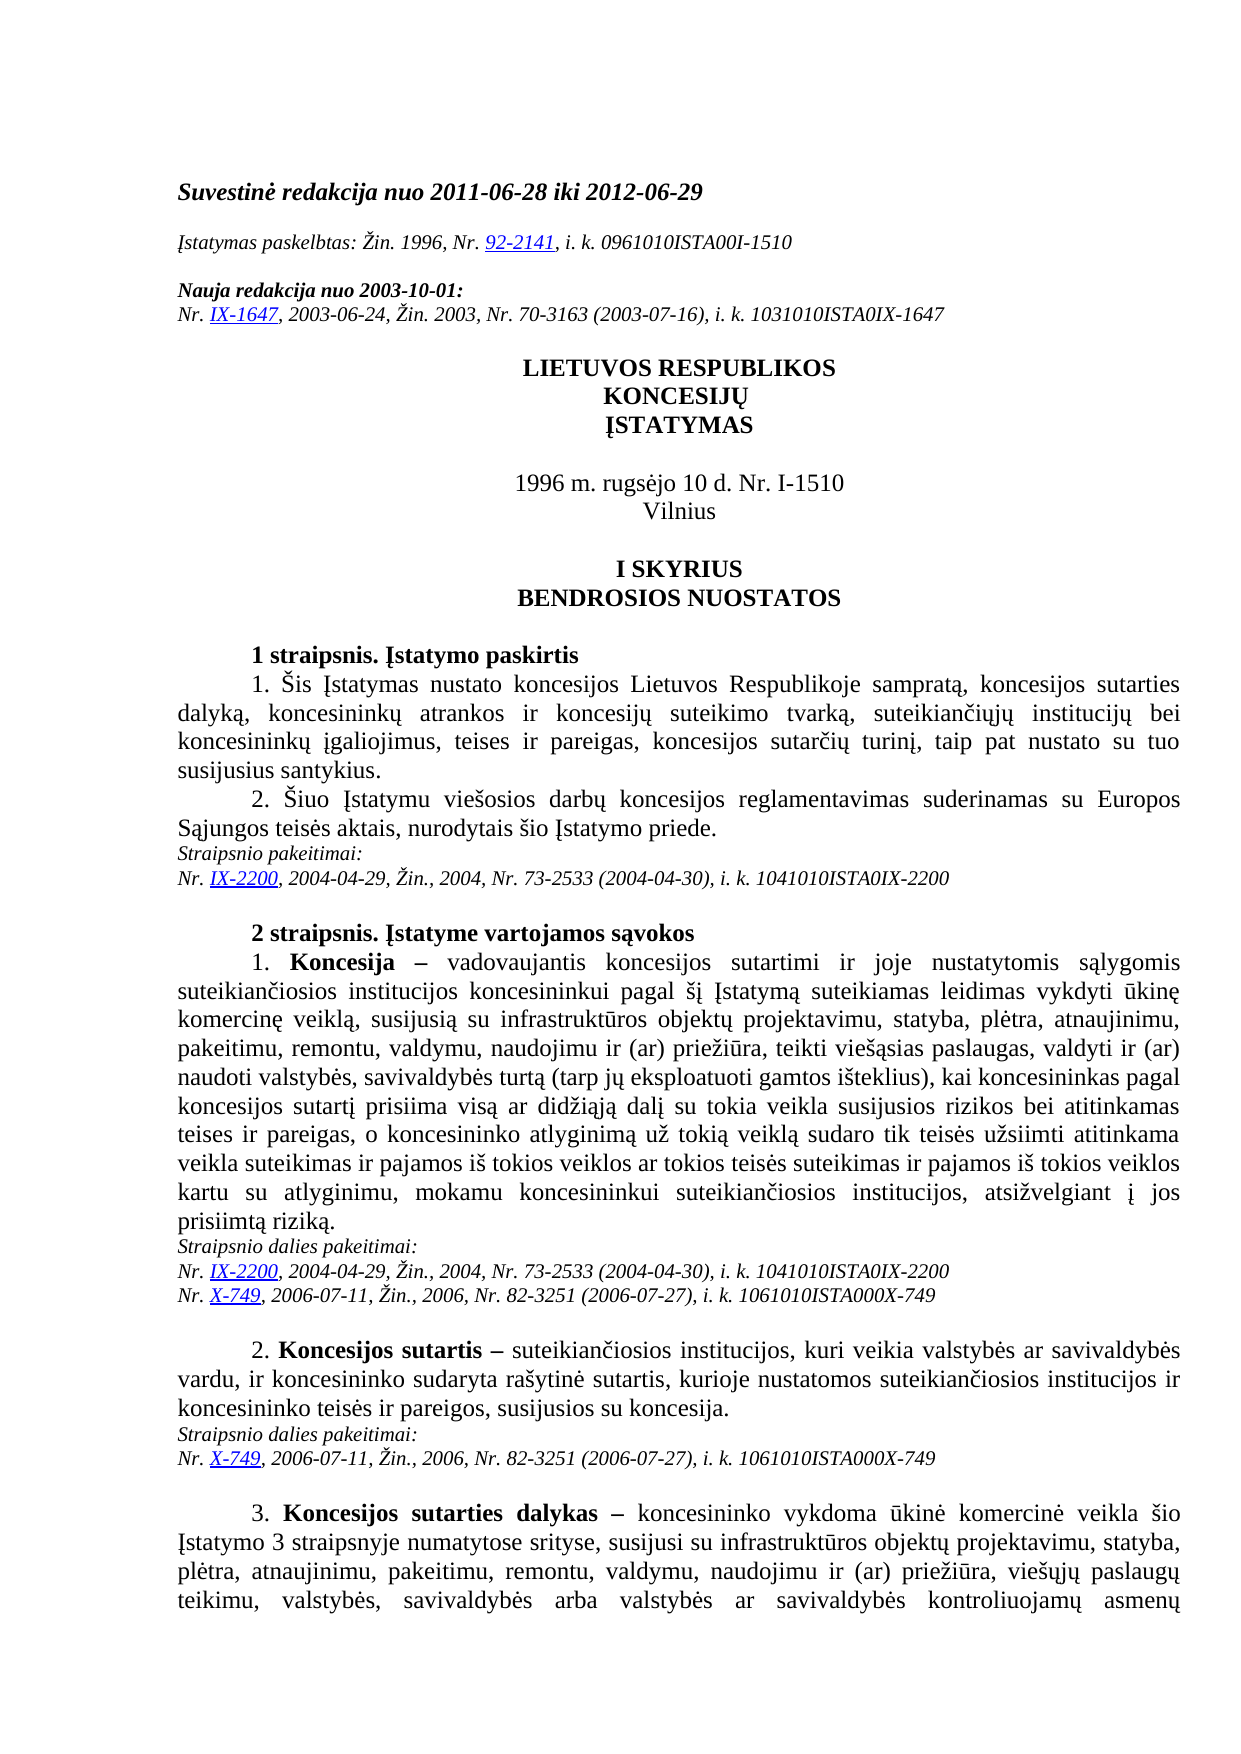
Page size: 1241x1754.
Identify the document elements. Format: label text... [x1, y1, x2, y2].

text I SKYRIUS [177, 554, 1181, 583]
text 2. Koncesijos sutartis – suteikiančiosios institucijos, kuri veikia valstybės ar savivaldybės vardu, ir koncesininko sudaryta rašytinė sutartis, kurioje nustatomos suteikiančiosios institucijos ir koncesininko teisės ir pareigos, susijusios su koncesija. [177, 1335, 1181, 1422]
text Nr. IX-2200, 2004-04-29, Žin., 2004, Nr. 73-2533 (2004-04-30), i. k. 1041010ISTA0IX-2200 [177, 1258, 1181, 1283]
text Nr. IX-1647, 2003-06-24, Žin. 2003, Nr. 70-3163 (2003-07-16), i. k. 1031010ISTA0IX-1647 [177, 302, 1181, 326]
text BENDROSIOS NUOSTATOS [177, 583, 1181, 611]
text 3. Koncesijos sutarties dalykas – koncesininko vykdoma ūkinė komercinė veikla šio Įstatymo 3 straipsnyje numatytose srityse, susijusi su infrastruktūros objektų projektavimu, statyba, plėtra, atnaujinimu, pakeitimu, remontu, valdymu, naudojimu ir (ar) priežiūra, viešųjų paslaugų teikimu, valstybės, savivaldybės arba valstybės ar savivaldybės kontroliuojamų asmenų [177, 1498, 1181, 1613]
text Vilnius [177, 496, 1181, 525]
text Straipsnio pakeitimai: [177, 841, 1181, 865]
text 1. Koncesija – vadovaujantis koncesijos sutartimi ir joje nustatytomis sąlygomis suteikiančiosios institucijos koncesininkui pagal šį Įstatymą suteikiamas leidimas vykdyti ūkinę komercinę veiklą, susijusią su infrastruktūros objektų projektavimu, statyba, plėtra, atnaujinimu, pakeitimu, remontu, valdymu, naudojimu ir (ar) priežiūra, teikti viešąsias paslaugas, valdyti ir (ar) naudoti valstybės, savivaldybės turtą (tarp jų eksploatuoti gamtos išteklius), kai koncesininkas pagal koncesijos sutartį prisiima visą ar didžiąją dalį su tokia veikla susijusios rizikos bei atitinkamas teises ir pareigas, o koncesininko atlyginimą už tokią veiklą sudaro tik teisės užsiimti atitinkama veikla suteikimas ir pajamos iš tokios veiklos ar tokios teisės suteikimas ir pajamos iš tokios veiklos kartu su atlyginimu, mokamu koncesininkui suteikiančiosios institucijos, atsižvelgiant į jos prisiimtą riziką. [177, 947, 1181, 1234]
text Nr. IX-2200, 2004-04-29, Žin., 2004, Nr. 73-2533 (2004-04-30), i. k. 1041010ISTA0IX-2200 [177, 865, 1181, 889]
text LIETUVOS RESPUBLIKOS KONCESIJŲ ĮSTATYMAS [177, 353, 1181, 439]
text Straipsnio dalies pakeitimai: [177, 1234, 1181, 1258]
text 2. Šiuo Įstatymu viešosios darbų koncesijos reglamentavimas suderinamas su Europos Sąjungos teisės aktais, nurodytais šio Įstatymo priede. [177, 784, 1181, 841]
text 1. Šis Įstatymas nustato koncesijos Lietuvos Respublikoje sampratą, koncesijos sutarties dalyką, koncesininkų atrankos ir koncesijų suteikimo tvarką, suteikiančiųjų institucijų bei koncesininkų įgaliojimus, teises ir pareigas, koncesijos sutarčių turinį, taip pat nustato su tuo susijusius santykius. [177, 669, 1181, 784]
text 1996 m. rugsėjo 10 d. Nr. I-1510 [177, 468, 1181, 496]
text Įstatymas paskelbtas: Žin. 1996, Nr. 92-2141, i. k. 0961010ISTA00I-1510 [177, 230, 1181, 254]
text Nauja redakcija nuo 2003-10-01: [177, 278, 1181, 302]
text 1 straipsnis. Įstatymo paskirtis [177, 640, 1181, 669]
text Straipsnio dalies pakeitimai: [177, 1422, 1181, 1446]
text Suvestinė redakcija nuo 2011-06-28 iki 2012-06-29 [177, 177, 1181, 206]
text 2 straipsnis. Įstatyme vartojamos sąvokos [177, 918, 1181, 947]
text Nr. X-749, 2006-07-11, Žin., 2006, Nr. 82-3251 (2006-07-27), i. k. 1061010ISTA000X-749 [177, 1283, 1181, 1307]
text Nr. X-749, 2006-07-11, Žin., 2006, Nr. 82-3251 (2006-07-27), i. k. 1061010ISTA000X-749 [177, 1446, 1181, 1470]
